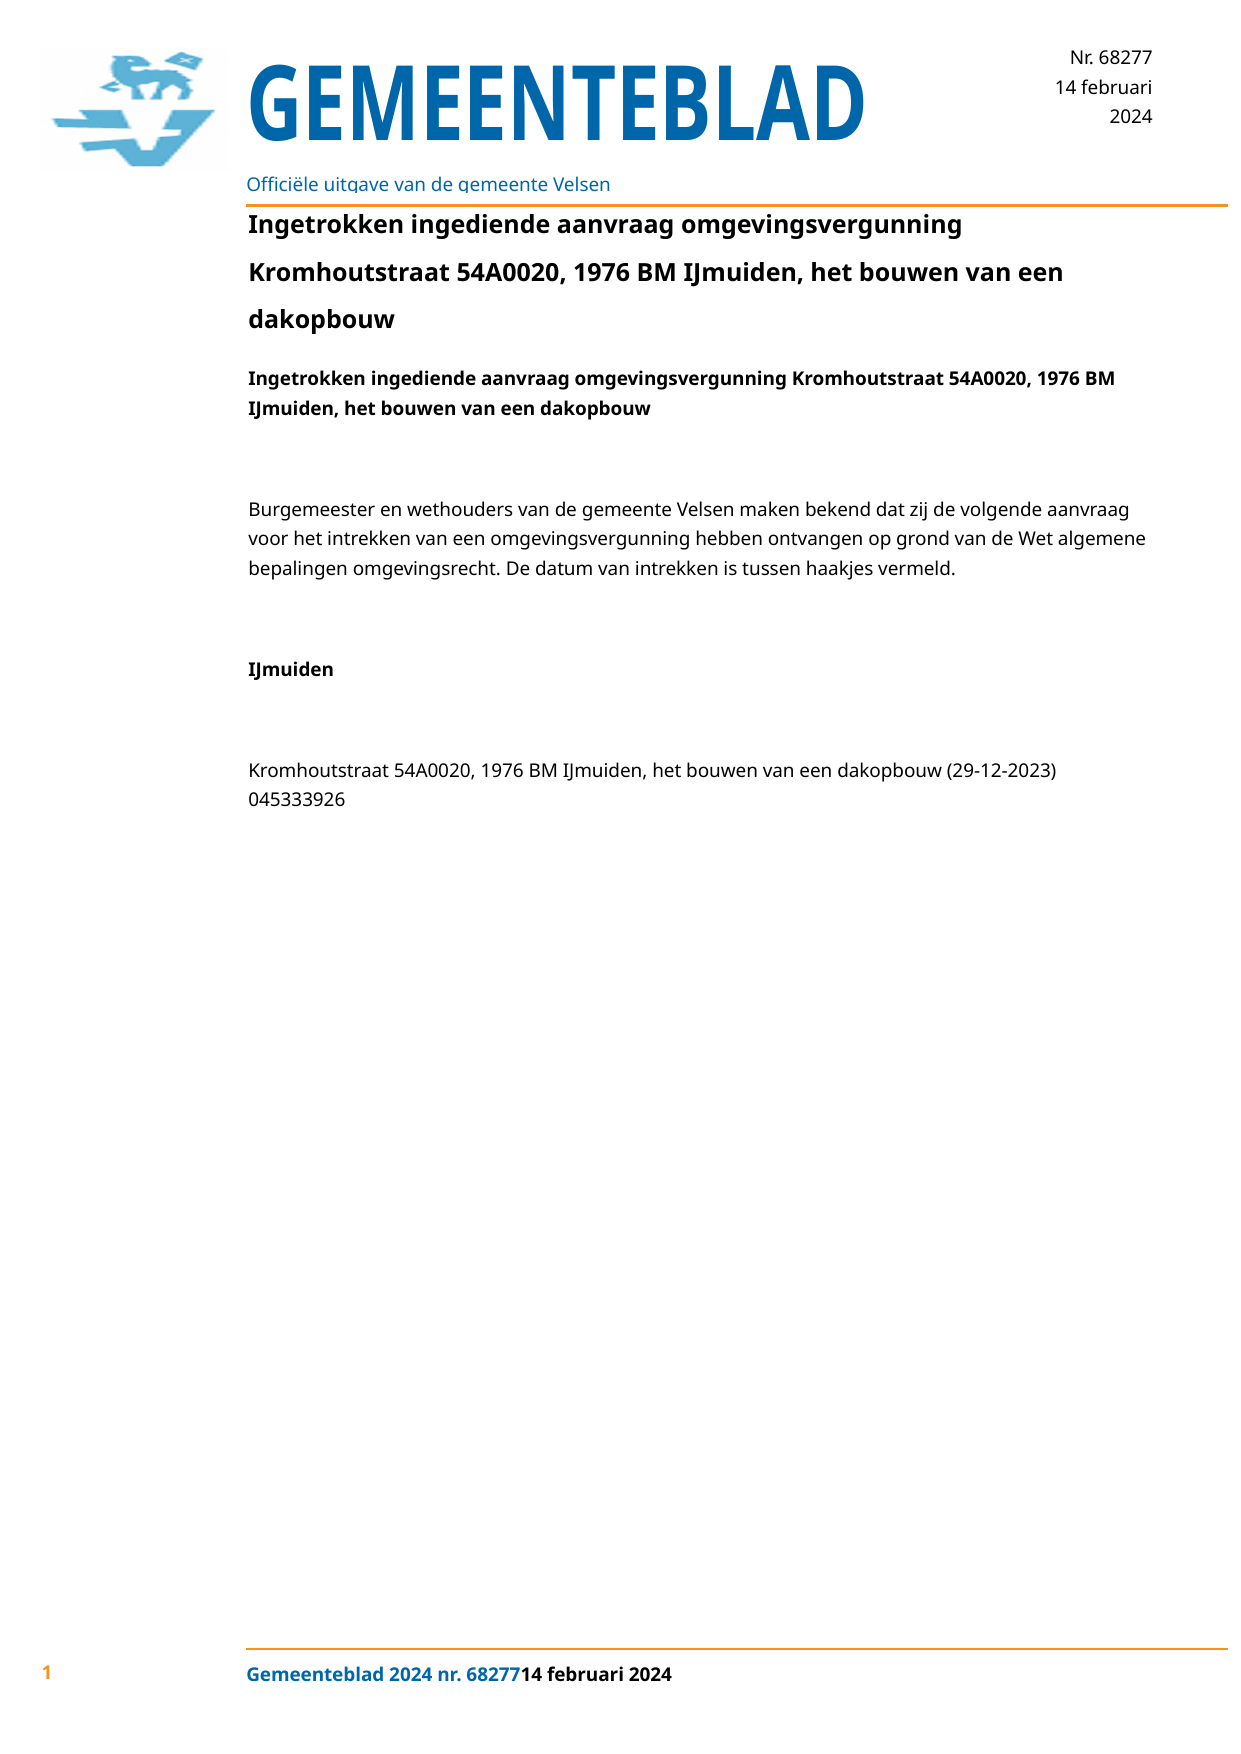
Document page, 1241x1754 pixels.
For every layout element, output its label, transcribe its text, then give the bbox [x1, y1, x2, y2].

text Burgemeester en wethouders van de gemeente Velsen maken bekend dat zij de volgende aanvraag voor het intrekken van een omgevingsvergunning hebben ontvangen op grond van de Wet algemene bepalingen omgevingsrecht. De datum van intrekken is tussen haakjes vermeld. [248, 496, 1152, 581]
text Ingetrokken ingediende aanvraag omgevingsvergunning Kromhoutstraat 54A0020, 1976 BM IJmuiden, het bouwen van een dakopbouw [248, 207, 1152, 336]
text Ingetrokken ingediende aanvraag omgevingsvergunning Kromhoutstraat 54A0020, 1976 BM IJmuiden, het bouwen van een dakopbouw [248, 366, 1152, 421]
text IJmuiden [248, 656, 1152, 682]
text Kromhoutstraat 54A0020, 1976 BM IJmuiden, het bouwen van een dakopbouw (29-12-2023) 045333926 [248, 757, 1152, 812]
picture [41, 47, 231, 172]
